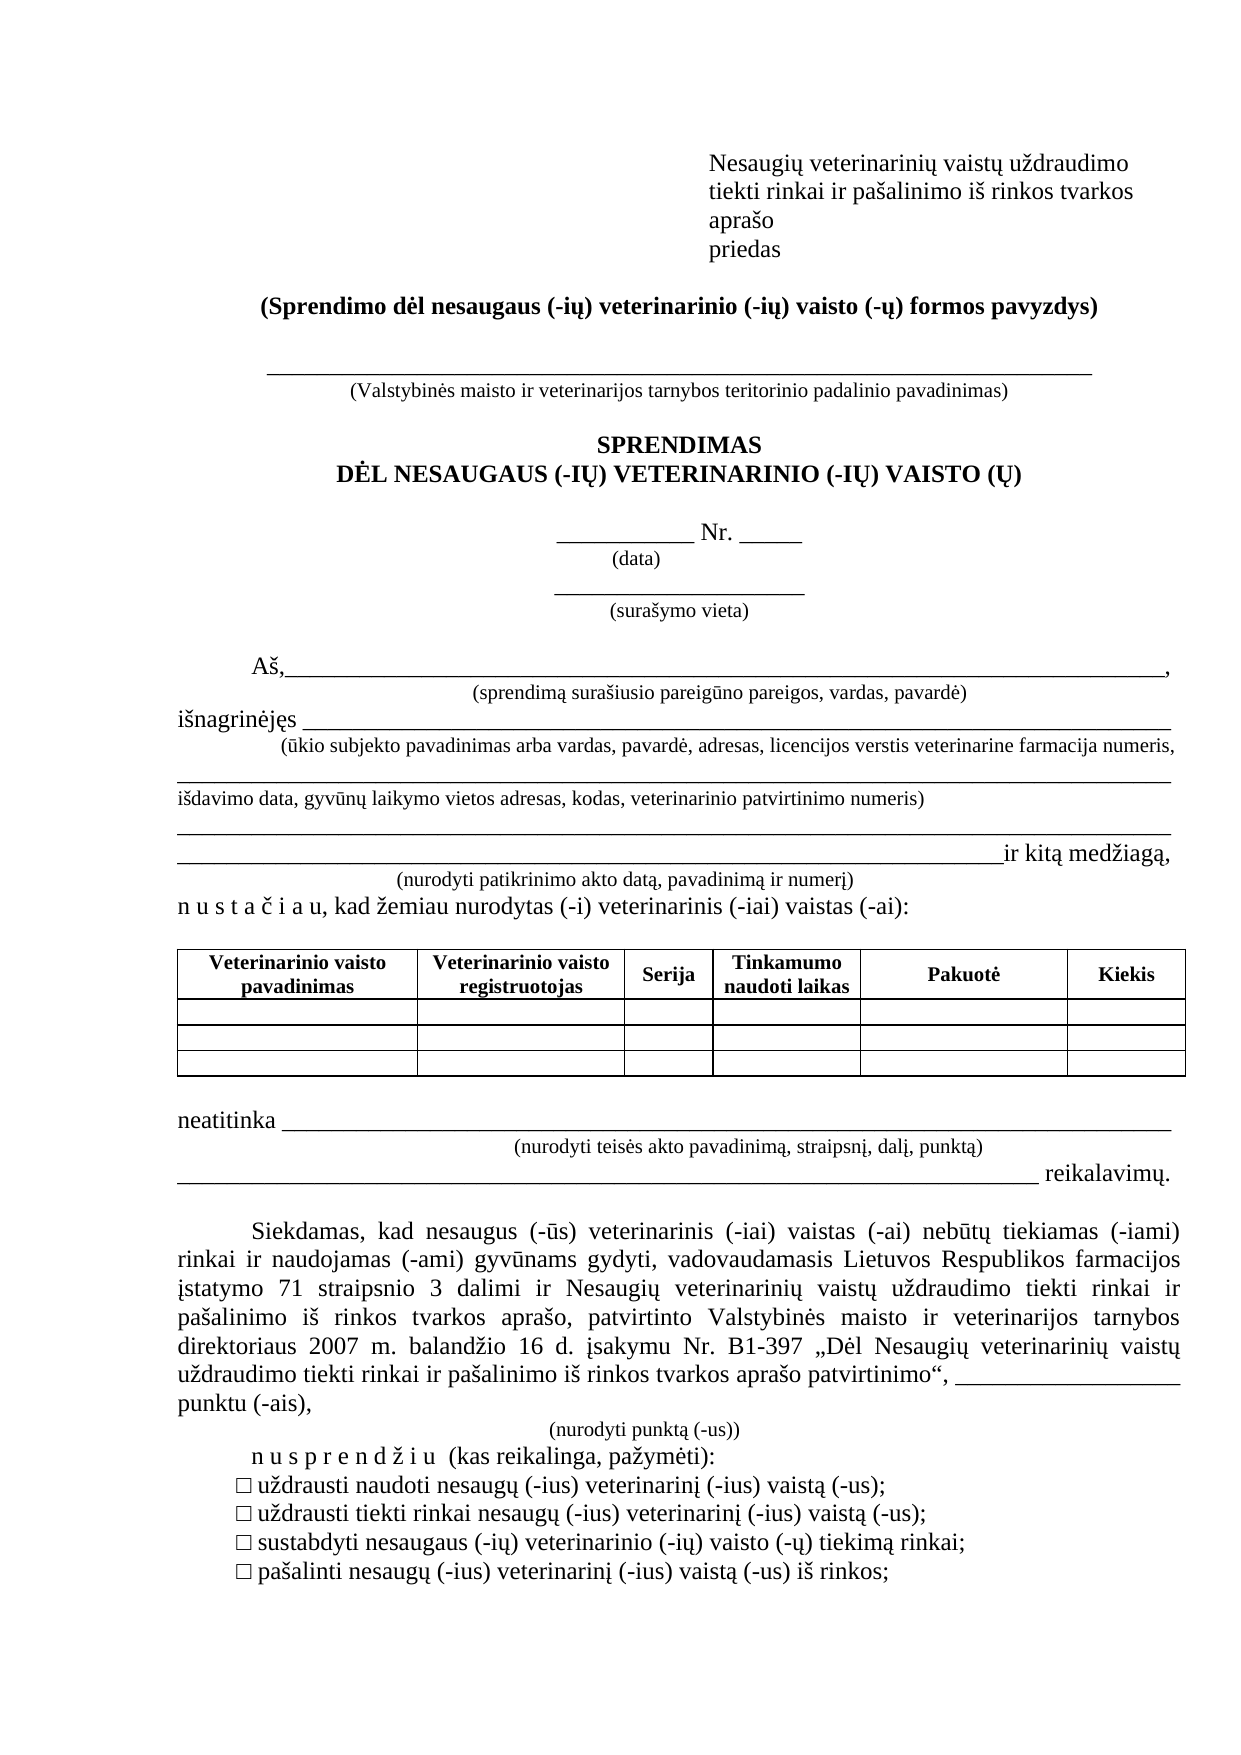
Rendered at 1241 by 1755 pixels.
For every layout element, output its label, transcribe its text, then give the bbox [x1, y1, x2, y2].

text Nesaugių veterinarinių vaistų uždraudimo [574, 148, 1181, 176]
text tiekti rinkai ir pašalinimo iš rinkos tvarkos [177, 176, 1181, 205]
table_cell [714, 1000, 860, 1024]
text neatitinka [177, 1105, 1181, 1134]
text __________________________________________________________________ [177, 349, 1181, 378]
table_header Pakuotė [861, 950, 1067, 998]
table_cell [625, 1026, 712, 1049]
text (data) [177, 545, 1181, 569]
table_cell [1068, 1026, 1185, 1049]
table_cell [1068, 1051, 1185, 1075]
text nusprendžiu (kas reikalinga, pažymėti): [177, 1441, 1181, 1470]
text □ uždrausti tiekti rinkai nesaugų (-ius) veterinarinį (-ius) vaistą (-us); [177, 1498, 1181, 1527]
text išnagrinėjęs [177, 704, 1181, 733]
text (nurodyti punktą (-us)) [177, 1417, 1181, 1441]
table_cell [714, 1051, 860, 1075]
text išdavimo data, gyvūnų laikymo vietos adresas, kodas, veterinarinio patvirtinimo numeris) [177, 785, 1181, 809]
text reikalavimų. [177, 1158, 1181, 1187]
text (ūkio subjekto pavadinimas arba vardas, pavardė, adresas, licencijos verstis veterinarine farmacija numeris, [177, 733, 1181, 757]
table_cell [714, 1026, 860, 1049]
table_cell [861, 1051, 1067, 1075]
table_cell [418, 1026, 624, 1049]
text n u s t a č i a u, kad žemiau nurodytas (-i) veterinarinis (-iai) vaistas (-ai): [177, 891, 1181, 920]
table_cell [418, 1000, 624, 1024]
text DĖL NESAUGAUS (-IŲ) VETERINARINIO (-IŲ) VAISTO (Ų) [177, 459, 1181, 488]
table_cell [1068, 1000, 1185, 1024]
table_header Tinkamumo naudoti laikas [714, 950, 860, 998]
text □ uždrausti naudoti nesaugų (-ius) veterinarinį (-ius) vaistą (-us); [177, 1470, 1181, 1498]
text (surašymo vieta) [177, 598, 1181, 622]
text aprašo [177, 205, 1181, 234]
text ____________________ [177, 569, 1181, 598]
text (Valstybinės maisto ir veterinarijos tarnybos teritorinio padalinio pavadinimas) [177, 378, 1181, 402]
table_cell [861, 1000, 1067, 1024]
text (nurodyti patikrinimo akto datą, pavadinimą ir numerį) [177, 867, 1181, 891]
table_cell [625, 1000, 712, 1024]
text (sprendimą surašiusio pareigūno pareigos, vardas, pavardė) [177, 680, 1181, 704]
text ___________ Nr. _____ [177, 517, 1181, 545]
text Aš, , [177, 651, 1181, 680]
table_cell [418, 1051, 624, 1075]
text (Sprendimo dėl nesaugaus (-ių) veterinarinio (-ių) vaisto (-ų) formos pavyzdys) [177, 291, 1181, 320]
table_cell [861, 1026, 1067, 1049]
table_header Veterinarinio vaisto registruotojas [418, 950, 624, 998]
text (nurodyti teisės akto pavadinimą, straipsnį, dalį, punktą) [177, 1134, 1181, 1158]
table_header Serija [625, 950, 712, 998]
text priedas [177, 234, 1181, 263]
text Siekdamas, kad nesaugus (-ūs) veterinarinis (-iai) vaistas (-ai) nebūtų tiekiamas (-iami) rinkai ir naudojamas (-ami) gyvūnams gydyti, vadovaudamasis Lietuvos Respublikos farmacijos įstatymo 71 straipsnio 3 dalimi ir Nesaugių veterinarinių vaistų uždraudimo tiekti rinkai ir pašalinimo iš rinkos tvarkos aprašo, patvirtinto Valstybinės maisto ir veterinarijos tarnybos direktoriaus 2007 m. balandžio 16 d. įsakymu Nr. B1-397 „Dėl Nesaugių veterinarinių vaistų uždraudimo tiekti rinkai ir pašalinimo iš rinkos tvarkos aprašo patvirtinimo“, __________________ punktu (-ais), [177, 1216, 1181, 1417]
table_header Veterinarinio vaisto pavadinimas [178, 950, 417, 998]
text ir kitą medžiagą, [177, 838, 1181, 867]
table_cell [178, 1000, 417, 1024]
text □ pašalinti nesaugų (-ius) veterinarinį (-ius) vaistą (-us) iš rinkos; [177, 1556, 1181, 1585]
table_cell [178, 1051, 417, 1075]
text SPRENDIMAS [177, 430, 1181, 459]
table_header Kiekis [1068, 950, 1185, 998]
table_cell [178, 1026, 417, 1049]
table_cell [625, 1051, 712, 1075]
text □ sustabdyti nesaugaus (-ių) veterinarinio (-ių) vaisto (-ų) tiekimą rinkai; [177, 1527, 1181, 1556]
